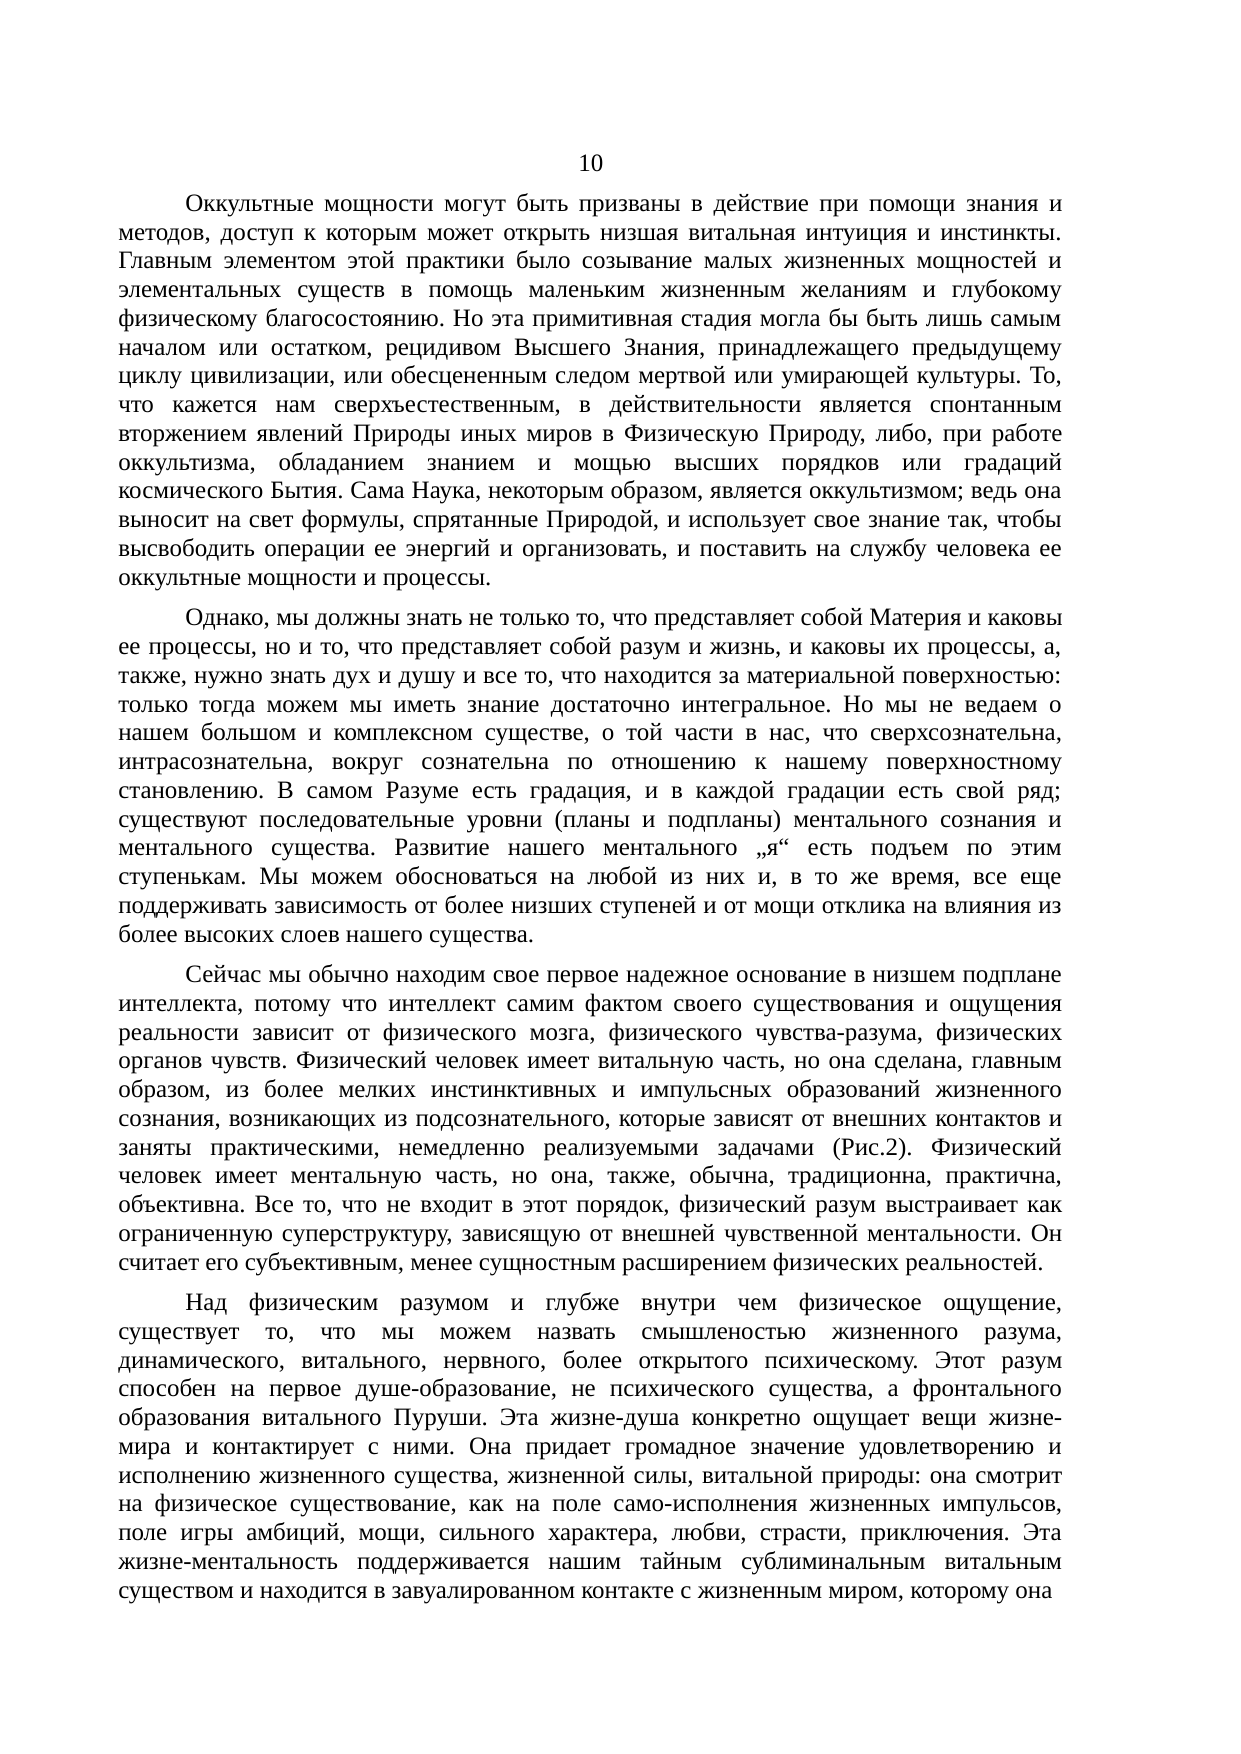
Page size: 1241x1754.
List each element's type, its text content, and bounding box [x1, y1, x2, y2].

text Над физическим разумом и глубже внутри чем физическое ощущение, существует то, что мы можем назвать смышленостью жизненного разума, динамического, витального, нервного, более открытого психическому. Этот разум способен на первое душе-образование, не психического существа, а фронтального образования витального Пуруши. Эта жизне-душа конкретно ощущает вещи жизне-мира и контактирует с ними. Она придает громадное значение удовлетворению и исполнению жизненного существа, жизненной силы, витальной природы: она смотрит на физическое существование, как на поле само-исполнения жизненных импульсов, поле игры амбиций, мощи, сильного характера, любви, страсти, приключения. Эта жизне-ментальность поддерживается нашим тайным сублиминальным витальным существом и находится в завуалированном контакте с жизненным миром, которому она [118, 1287, 1063, 1603]
text Сейчас мы обычно находим свое первое надежное основание в низшем подплане интеллекта, потому что интеллект самим фактом своего существования и ощущения реальности зависит от физического мозга, физического чувства-разума, физических органов чувств. Физический человек имеет витальную часть, но она сделана, главным образом, из более мелких инстинктивных и импульсных образований жизненного сознания, возникающих из подсознательного, которые зависят от внешних контактов и заняты практическими, немедленно реализуемыми задачами (Рис.2). Физический человек имеет ментальную часть, но она, также, обычна, традиционна, практична, объективна. Все то, что не входит в этот порядок, физический разум выстраивает как ограниченную суперструктуру, зависящую от внешней чувственной ментальности. Он считает его субъективным, менее сущностным расширением физических реальностей. [118, 959, 1063, 1275]
text Оккультные мощности могут быть призваны в действие при помощи знания и методов, доступ к которым может открыть низшая витальная интуиция и инстинкты. Главным элементом этой практики было созывание малых жизненных мощностей и элементальных существ в помощь маленьким жизненным желаниям и глубокому физическому благосостоянию. Но эта примитивная стадия могла бы быть лишь самым началом или остатком, рецидивом Высшего Знания, принадлежащего предыдущему циклу цивилизации, или обесцененным следом мертвой или умирающей культуры. То, что кажется нам сверхъестественным, в действительности является спонтанным вторжением явлений Природы иных миров в Физическую Природу, либо, при работе оккультизма, обладанием знанием и мощью высших порядков или градаций космического Бытия. Сама Наука, некоторым образом, является оккультизмом; ведь она выносит на свет формулы, спрятанные Природой, и использует свое знание так, чтобы высвободить операции ее энергий и организовать, и поставить на службу человека ее оккультные мощности и процессы. [118, 188, 1063, 591]
text Однако, мы должны знать не только то, что представляет собой Материя и каковы ее процессы, но и то, что представляет собой разум и жизнь, и каковы их процессы, а, также, нужно знать дух и душу и все то, что находится за материальной поверхностью: только тогда можем мы иметь знание достаточно интегральное. Но мы не ведаем о нашем большом и комплексном существе, о той части в нас, что сверхсознательна, интрасознательна, вокруг сознательна по отношению к нашему поверхностному становлению. В самом Разуме есть градация, и в каждой градации есть свой ряд; существуют последовательные уровни (планы и подпланы) ментального сознания и ментального существа. Развитие нашего ментального „я“ есть подъем по этим ступенькам. Мы можем обосноваться на любой из них и, в то же время, все еще поддерживать зависимость от более низших ступеней и от мощи отклика на влияния из более высоких слоев нашего существа. [118, 602, 1063, 947]
